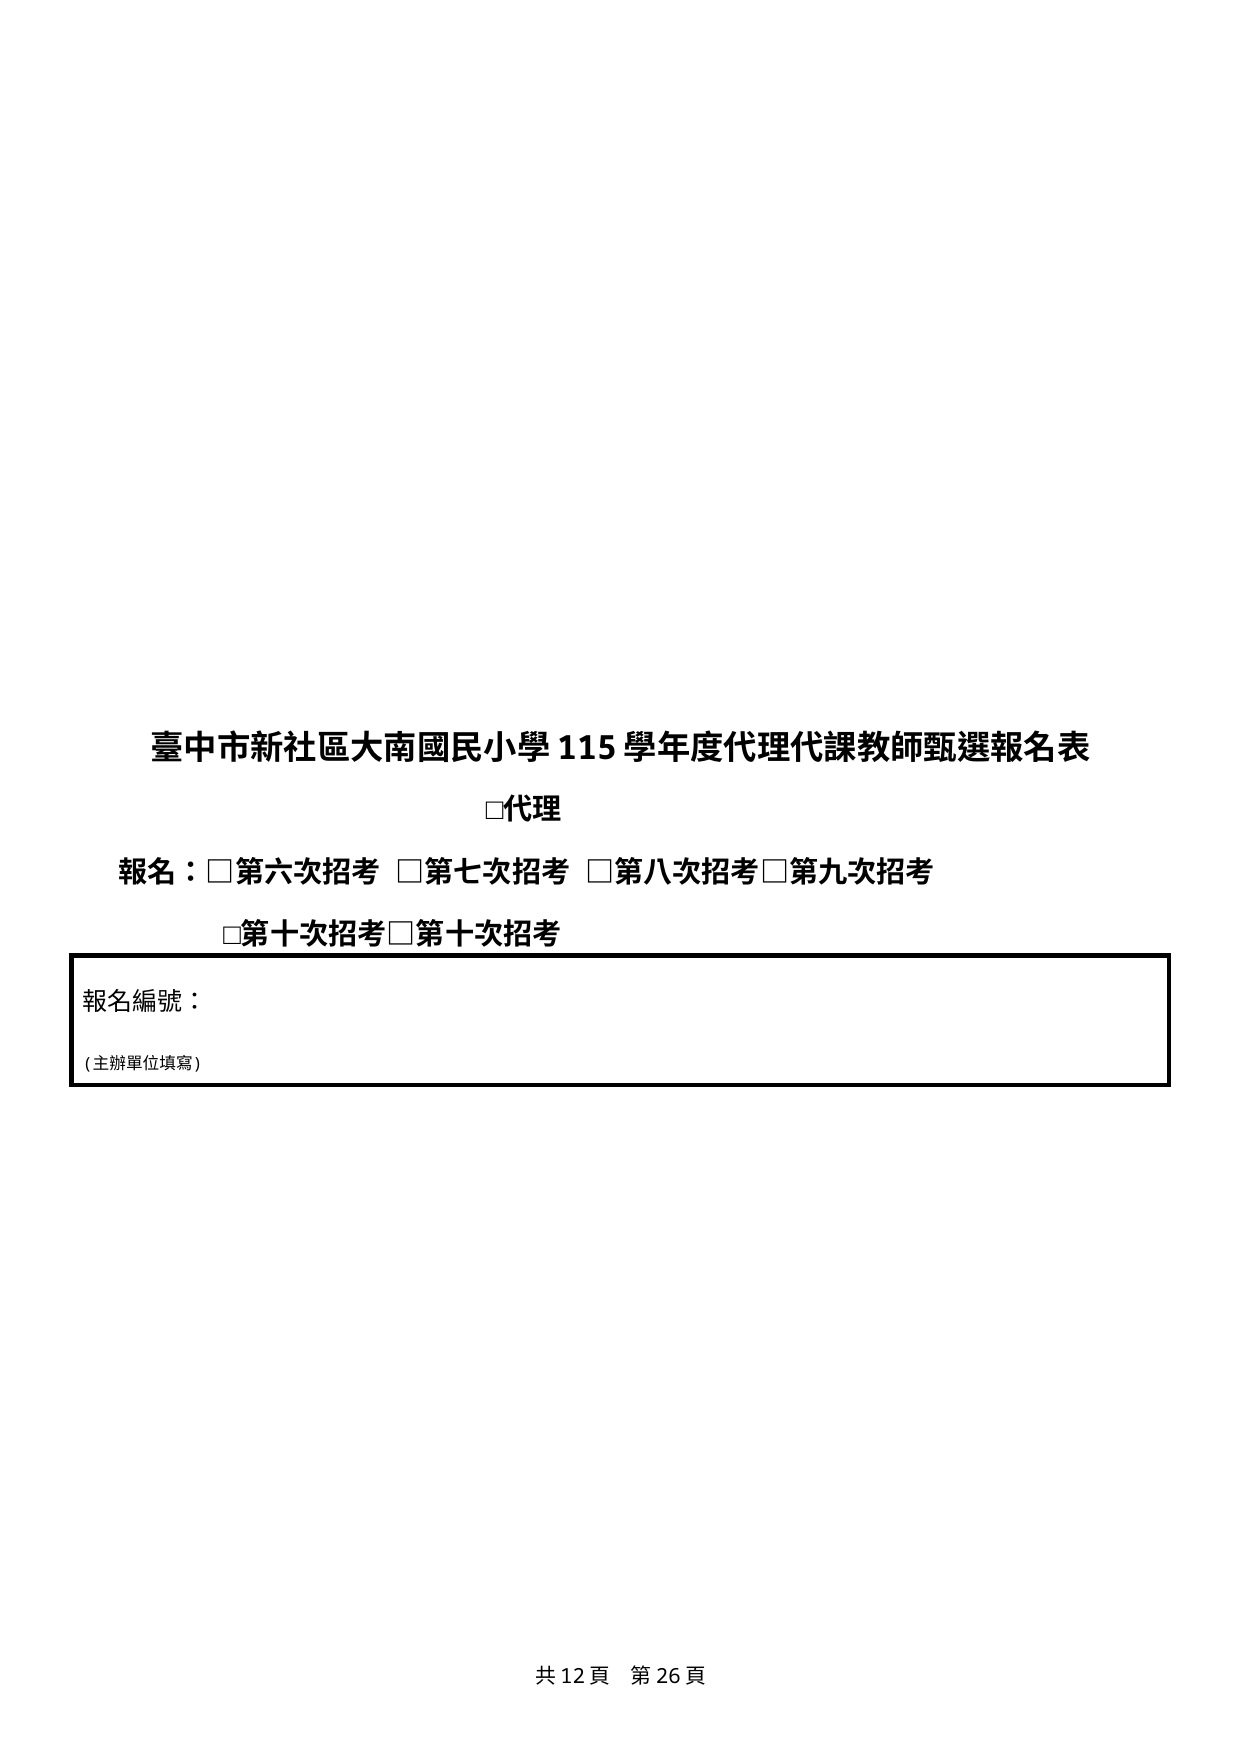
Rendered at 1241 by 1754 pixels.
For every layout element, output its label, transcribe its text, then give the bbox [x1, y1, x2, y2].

text 報名：□第六次招考 □第七次招考 □第八次招考□第九次招考 [118, 828, 1122, 891]
text 臺中市新社區大南國民小學115學年度代理代課教師甄選報名表 [118, 703, 1122, 766]
text □代理 [118, 766, 1122, 828]
table_header [1020, 958, 1167, 1083]
text □第十次招考□第十次招考 [118, 891, 1122, 953]
table_header 報名編號： (主辦單位填寫) [74, 958, 1020, 1083]
